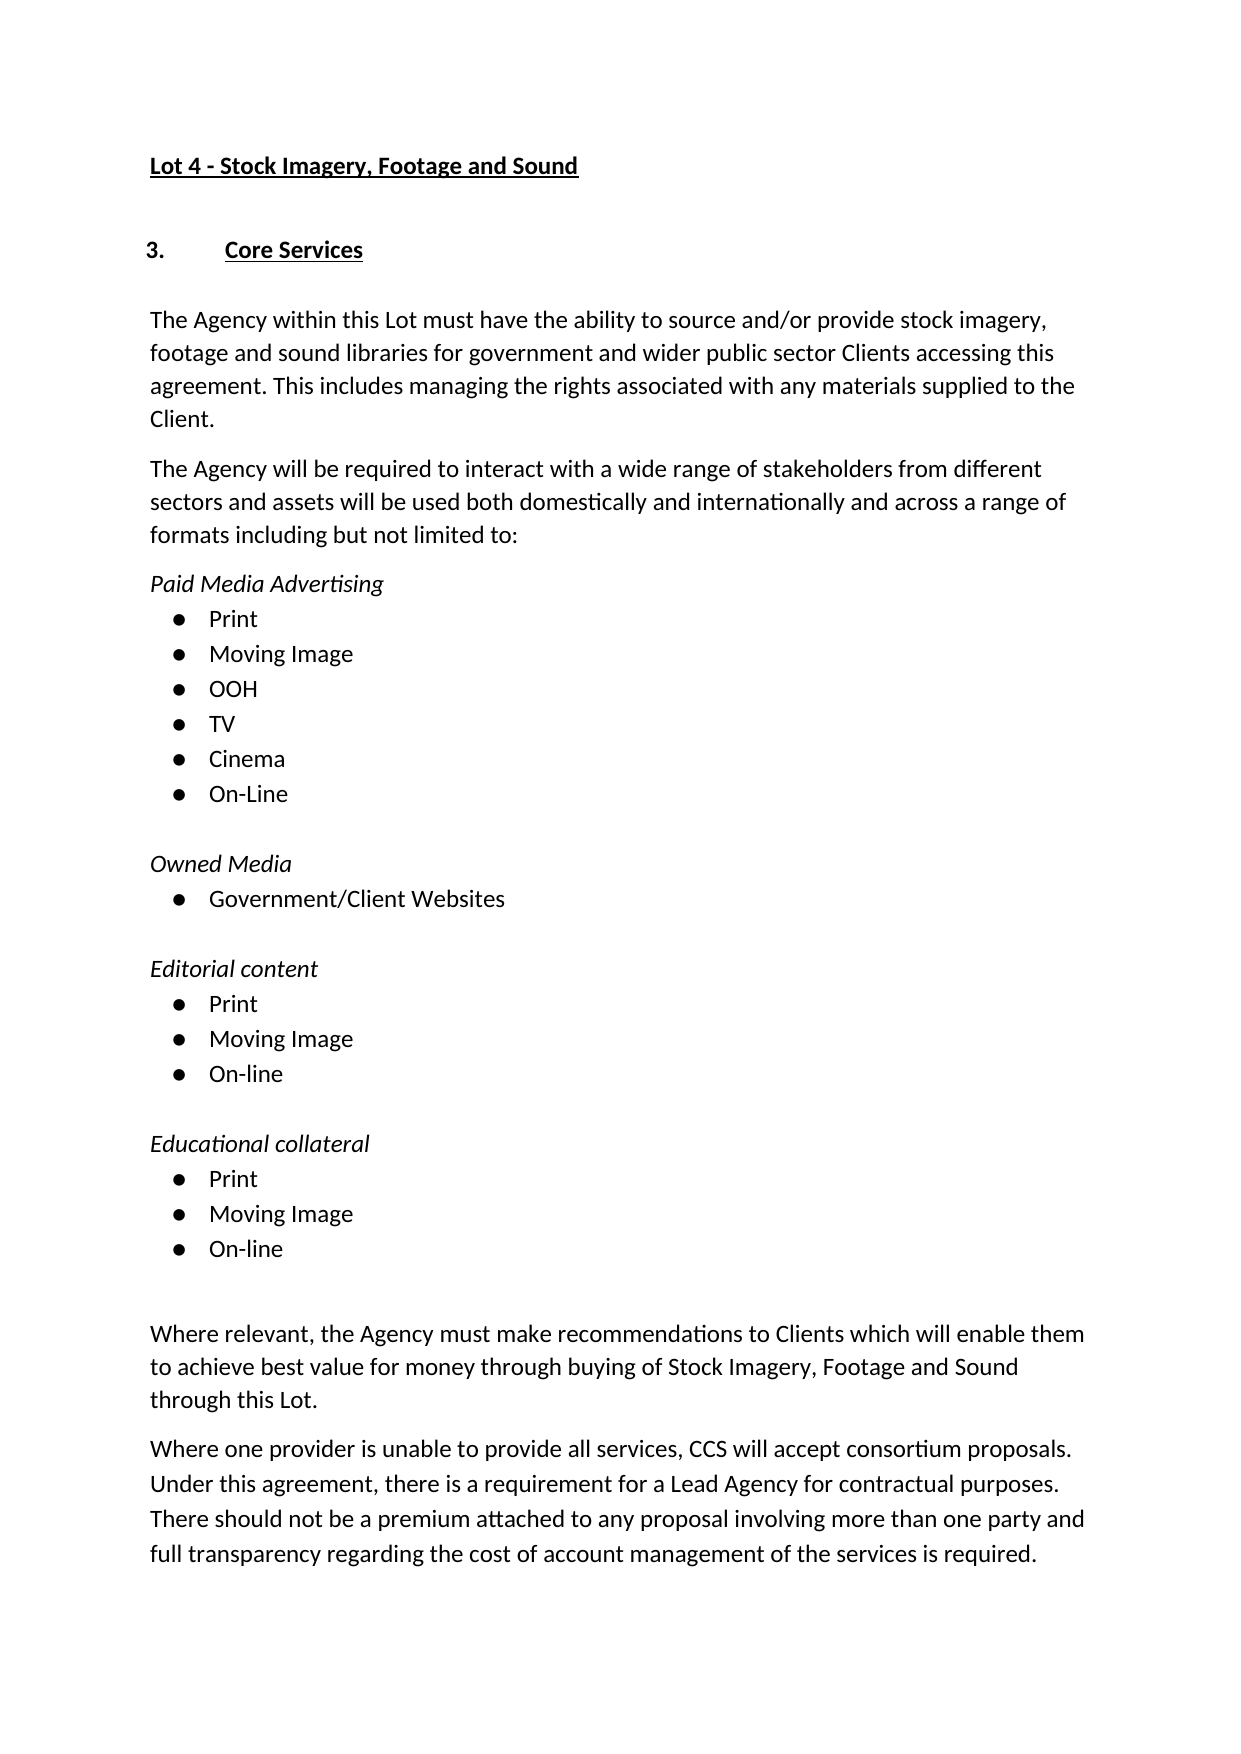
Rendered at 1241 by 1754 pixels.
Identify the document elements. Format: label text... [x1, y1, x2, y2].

list Core Services [165, 234, 1090, 265]
list Print [171, 1163, 1090, 1194]
list On-line [171, 1233, 1090, 1264]
text Lot 4 - Stock Imagery, Footage and Sound [150, 150, 1090, 181]
text Educational collateral [150, 1128, 1090, 1159]
text Editorial content [150, 953, 1090, 984]
list TV [171, 708, 1090, 739]
text Owned Media [150, 848, 1090, 879]
list On-line [171, 1058, 1090, 1089]
text The Agency will be required to interact with a wide range of stakeholders from different sectors and assets will be used both domestically and internationally and across a range of formats including but not limited to: [150, 453, 1090, 549]
text Paid Media Advertising [150, 568, 1090, 599]
list Moving Image [171, 1023, 1090, 1054]
text Where relevant, the Agency must make recommendations to Clients which will enable them to achieve best value for money through buying of Stock Imagery, Footage and Sound through this Lot. [150, 1318, 1090, 1414]
list OOH [171, 673, 1090, 704]
list Moving Image [171, 1198, 1090, 1229]
text Where one provider is unable to provide all services, CCS will accept consortium proposals. Under this agreement, there is a requirement for a Lead Agency for contractual purposes. There should not be a premium attached to any proposal involving more than one party and full transparency regarding the cost of account management of the services is required. [150, 1433, 1090, 1569]
list On-Line [171, 778, 1090, 809]
list Print [171, 603, 1090, 634]
list Cinema [171, 743, 1090, 774]
list Moving Image [171, 638, 1090, 669]
list Print [171, 988, 1090, 1019]
list Government/Client Websites [171, 883, 1090, 914]
text The Agency within this Lot must have the ability to source and/or provide stock imagery, footage and sound libraries for government and wider public sector Clients accessing this agreement. This includes managing the rights associated with any materials supplied to the Client. [150, 304, 1090, 434]
